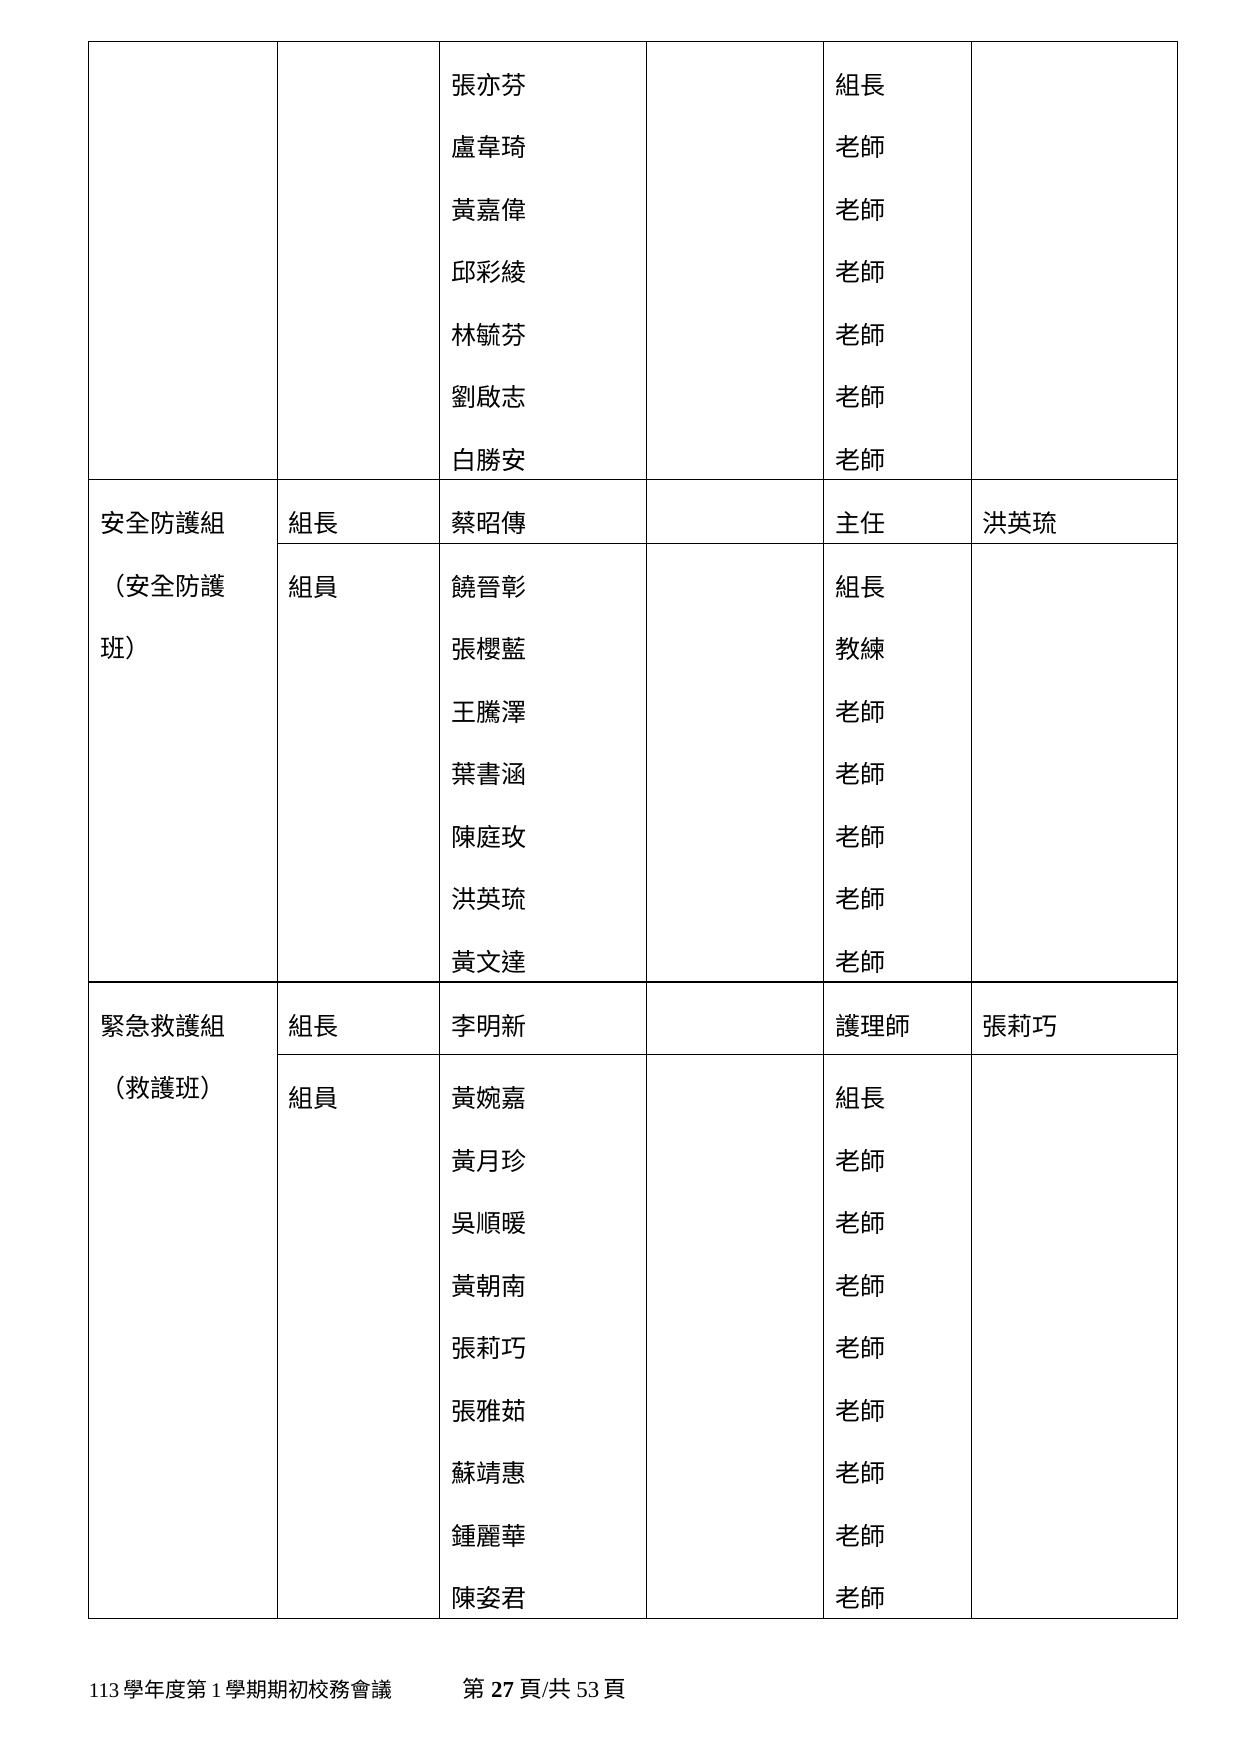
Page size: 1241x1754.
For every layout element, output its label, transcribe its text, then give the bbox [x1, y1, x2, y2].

table_cell 緊急救護組 （救護班） [89, 983, 277, 1617]
table_cell [647, 480, 823, 543]
table_cell 李明新 [440, 983, 646, 1054]
table_cell [278, 42, 439, 479]
table_cell 蔡昭傳 [440, 480, 646, 543]
table_cell [647, 544, 823, 981]
table_cell 安全防護組 （安全防護班） [89, 480, 277, 981]
table_cell 組員 [278, 1055, 439, 1617]
table_cell [647, 42, 823, 479]
table_cell 組長 教練 老師 老師 老師 老師 老師 [824, 544, 971, 981]
table_cell 組長 老師 老師 老師 老師 老師 老師 老師 老師 [824, 1055, 971, 1617]
table_cell [972, 544, 1177, 981]
table_cell [647, 1055, 823, 1617]
table_cell 組長 [278, 480, 439, 543]
table_cell 黃婉嘉 黃月珍 吳順暖 黃朝南 張莉巧 張雅茹 蘇靖惠 鍾麗華 陳姿君 [440, 1055, 646, 1617]
table_cell 饒晉彰 張櫻藍 王騰澤 葉書涵 陳庭玫 洪英琉 黃文達 [440, 544, 646, 981]
table_cell 組長 老師 老師 老師 老師 老師 老師 [824, 42, 971, 479]
table_cell [647, 983, 823, 1054]
table_cell 張亦芬 盧韋琦 黃嘉偉 邱彩綾 林毓芬 劉啟志 白勝安 [440, 42, 646, 479]
table_cell 主任 [824, 480, 971, 543]
table_cell 組員 [278, 544, 439, 981]
table_cell [972, 1055, 1177, 1617]
table_cell [89, 42, 277, 479]
table_cell 洪英琉 [972, 480, 1177, 543]
table_cell [972, 42, 1177, 479]
table_cell 護理師 [824, 983, 971, 1054]
table_cell 組長 [278, 983, 439, 1054]
table_cell 張莉巧 [972, 983, 1177, 1054]
